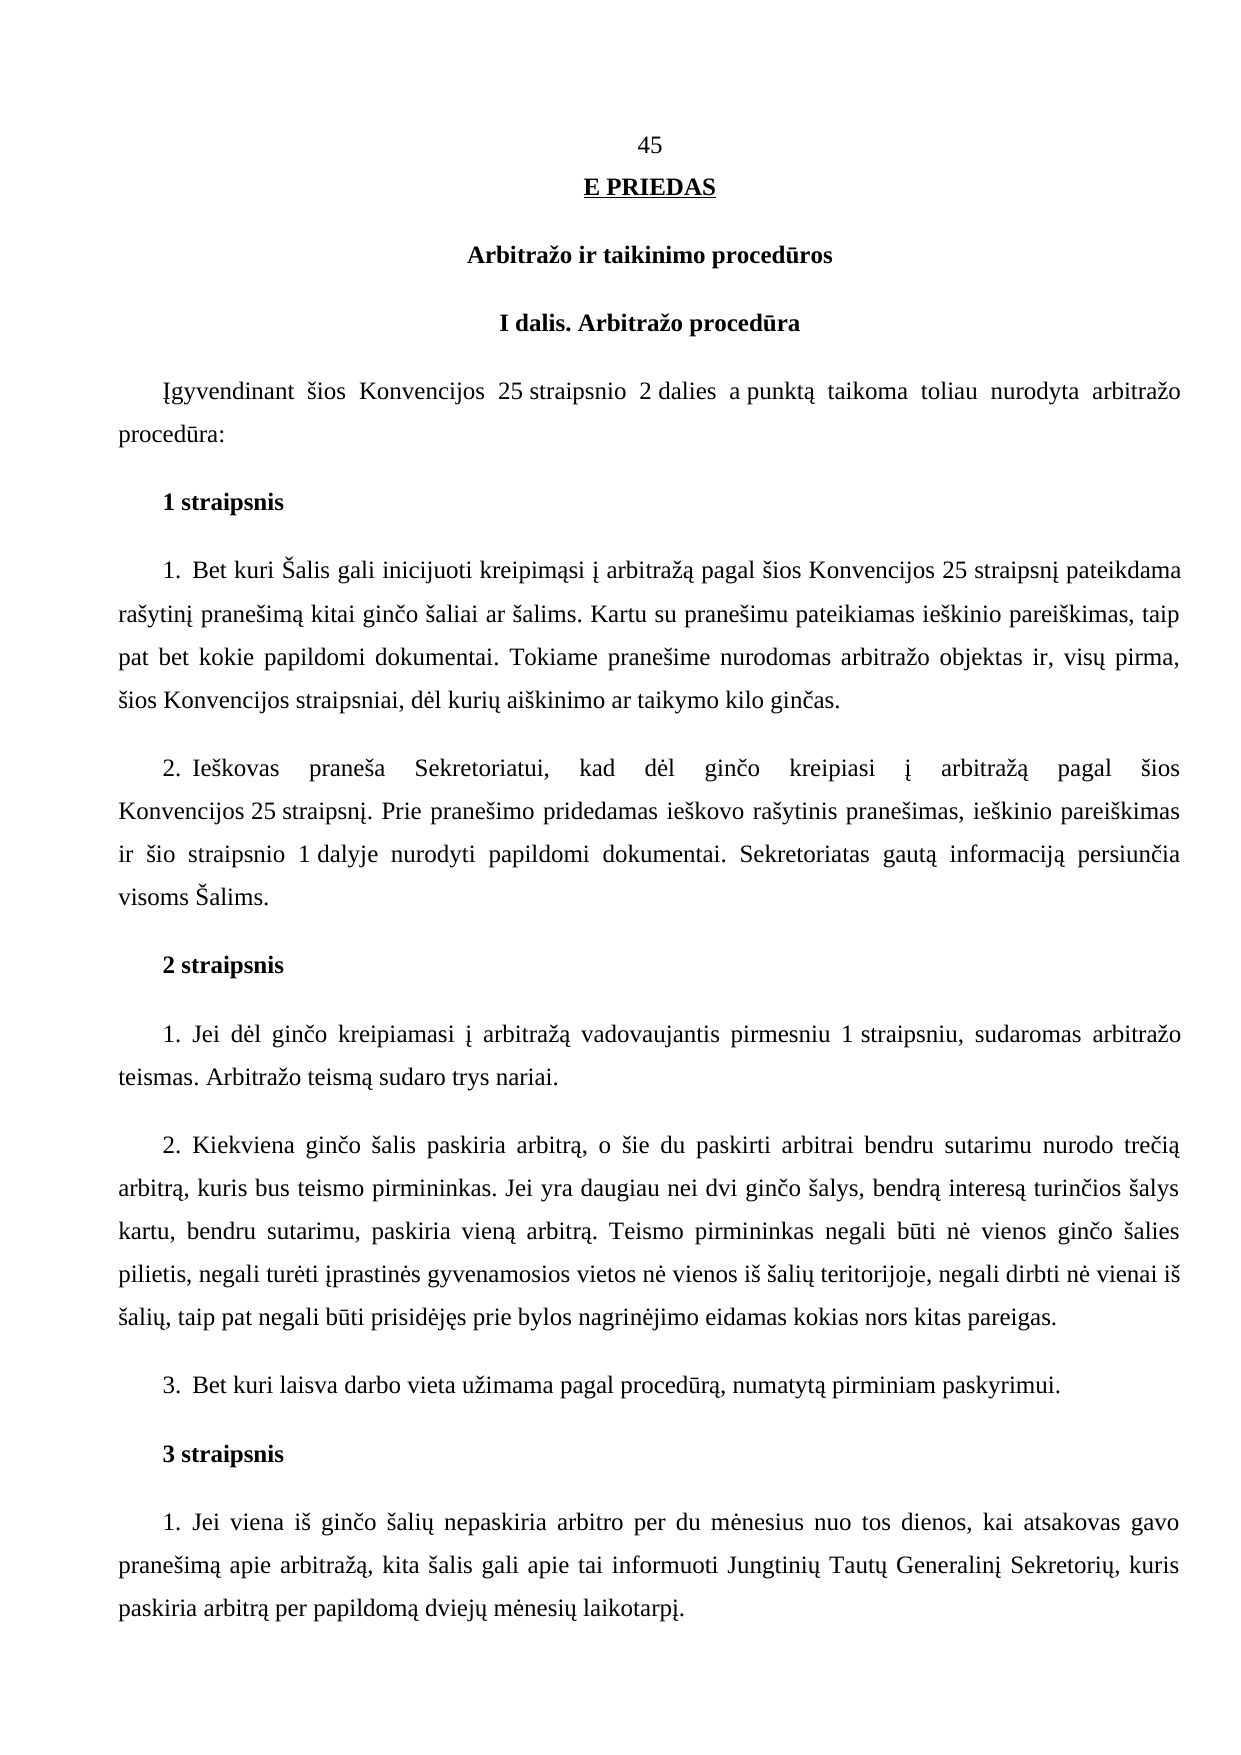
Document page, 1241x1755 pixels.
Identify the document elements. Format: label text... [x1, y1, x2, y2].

text I dalis. Arbitražo procedūra [118, 308, 1181, 337]
text 2. Ieškovas praneša Sekretoriatui, kad dėl ginčo kreipiasi į arbitražą pagal šios Konvencijos 25 straipsnį. Prie pranešimo pridedamas ieškovo rašytinis pranešimas, ieškinio pareiškimas ir šio straipsnio 1 dalyje nurodyti papildomi dokumentai. Sekretoriatas gautą informaciją persiunčia visoms Šalims. [118, 753, 1181, 911]
text Įgyvendinant šios Konvencijos 25 straipsnio 2 dalies a punktą taikoma toliau nurodyta arbitražo procedūra: [118, 376, 1181, 448]
text 2. Kiekviena ginčo šalis paskiria arbitrą, o šie du paskirti arbitrai bendru sutarimu nurodo trečią arbitrą, kuris bus teismo pirmininkas. Jei yra daugiau nei dvi ginčo šalys, bendrą interesą turinčios šalys kartu, bendru sutarimu, paskiria vieną arbitrą. Teismo pirmininkas negali būti nė vienos ginčo šalies pilietis, negali turėti įprastinės gyvenamosios vietos nė vienos iš šalių teritorijoje, negali dirbti nė vienai iš šalių, taip pat negali būti prisidėjęs prie bylos nagrinėjimo eidamas kokias nors kitas pareigas. [118, 1130, 1181, 1331]
text 3. Bet kuri laisva darbo vieta užimama pagal procedūrą, numatytą pirminiam paskyrimui. [118, 1371, 1181, 1399]
text 1 straipsnis [118, 487, 1181, 516]
text Arbitražo ir taikinimo procedūros [118, 240, 1181, 269]
text 3 straipsnis [118, 1439, 1181, 1467]
text 1. Jei dėl ginčo kreipiamasi į arbitražą vadovaujantis pirmesniu 1 straipsniu, sudaromas arbitražo teismas. Arbitražo teismą sudaro trys nariai. [118, 1019, 1181, 1091]
text 1. Bet kuri Šalis gali inicijuoti kreipimąsi į arbitražą pagal šios Konvencijos 25 straipsnį pateikdama rašytinį pranešimą kitai ginčo šaliai ar šalims. Kartu su pranešimu pateikiamas ieškinio pareiškimas, taip pat bet kokie papildomi dokumentai. Tokiame pranešime nurodomas arbitražo objektas ir, visų pirma, šios Konvencijos straipsniai, dėl kurių aiškinimo ar taikymo kilo ginčas. [118, 556, 1181, 714]
text 1. Jei viena iš ginčo šalių nepaskiria arbitro per du mėnesius nuo tos dienos, kai atsakovas gavo pranešimą apie arbitražą, kita šalis gali apie tai informuoti Jungtinių Tautų Generalinį Sekretorių, kuris paskiria arbitrą per papildomą dviejų mėnesių laikotarpį. [118, 1507, 1181, 1622]
text E priedas [118, 172, 1181, 201]
text 2 straipsnis [118, 951, 1181, 979]
